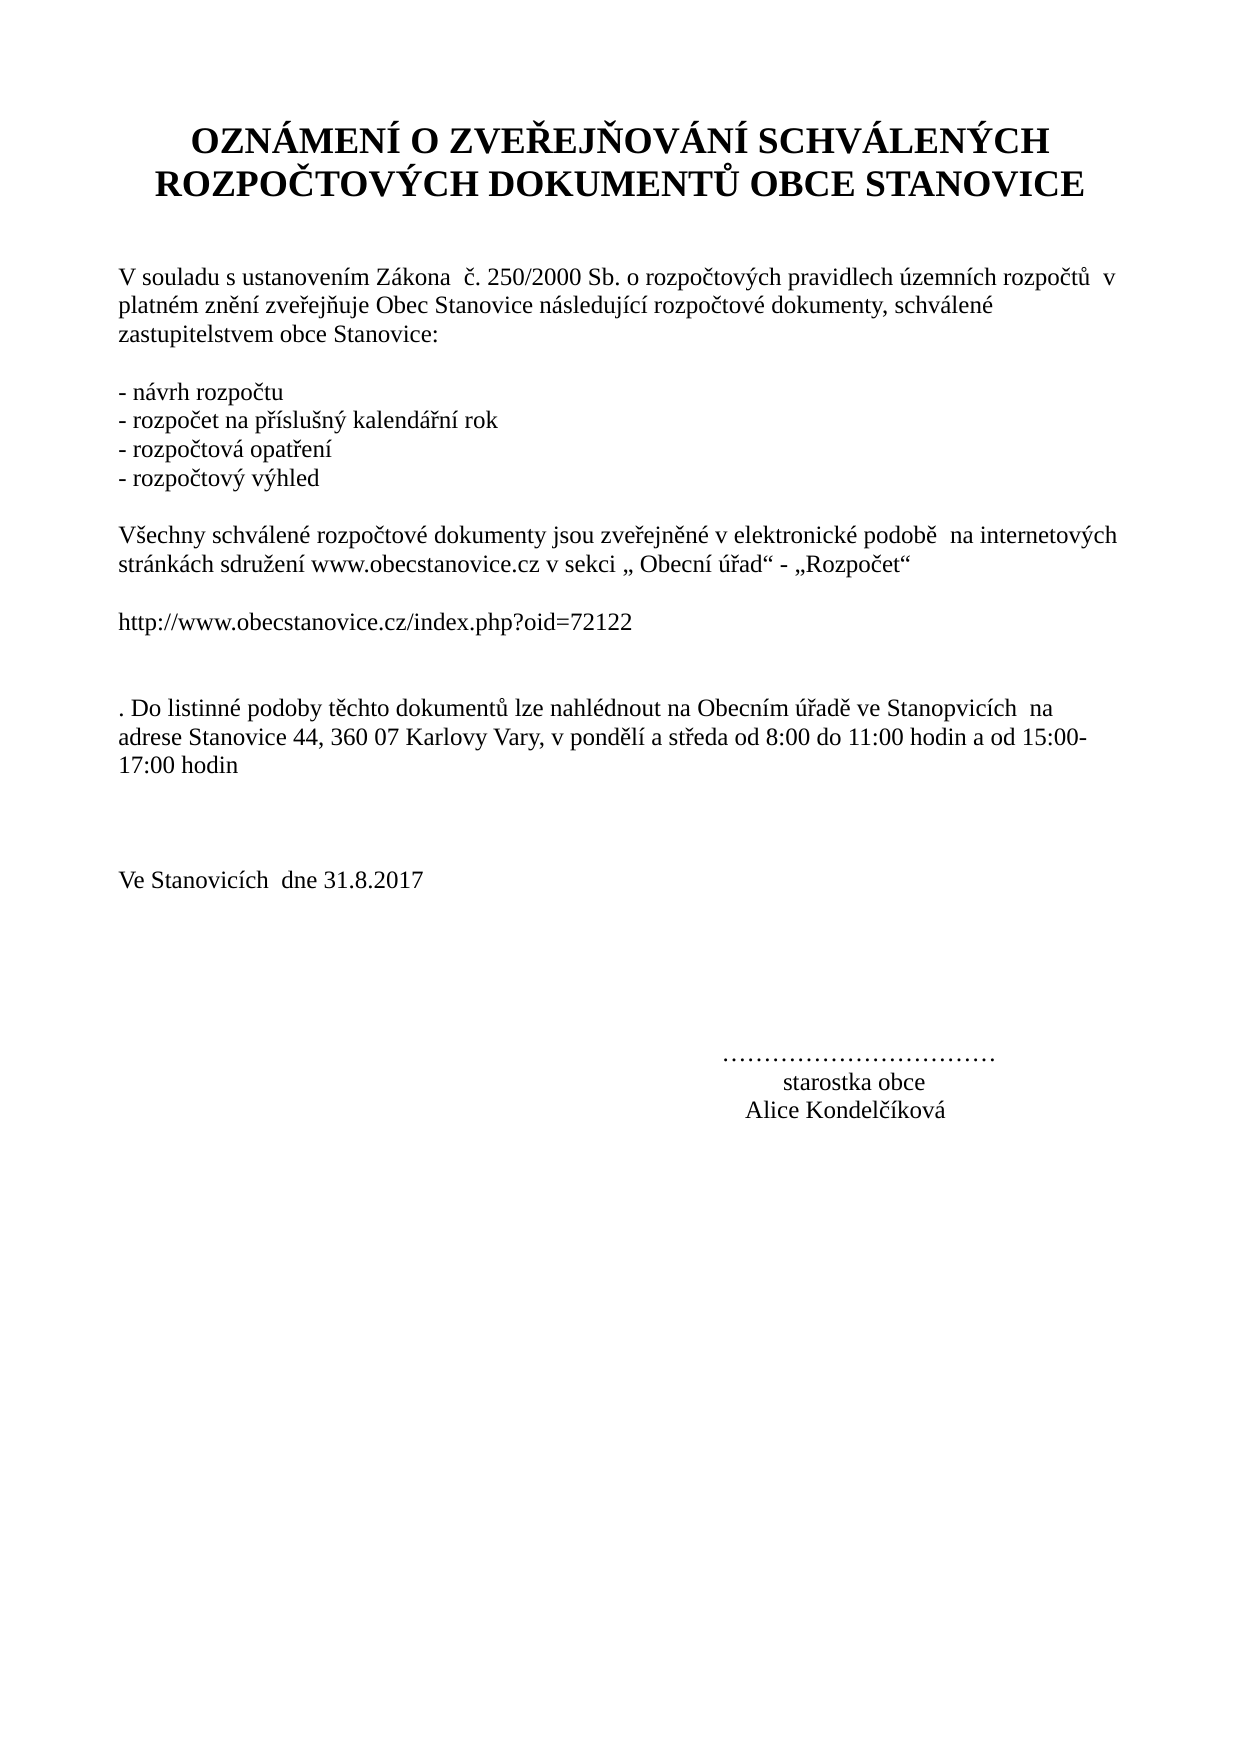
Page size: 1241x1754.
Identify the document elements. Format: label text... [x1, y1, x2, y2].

text . Do listinné podoby těchto dokumentů lze nahlédnout na Obecním úřadě ve Stanopvicích na adrese Stanovice 44, 360 07 Karlovy Vary, v pondělí a středa od 8:00 do 11:00 hodin a od 15:00-17:00 hodin [118, 693, 1122, 779]
text ‐ rozpočet na příslušný kalendářní rok [118, 406, 1122, 434]
text Alice Kondelčíková [118, 1096, 1122, 1124]
text - rozpočtový výhled [118, 463, 1122, 492]
text starostka obce [118, 1067, 1122, 1096]
text Ve Stanovicích dne 31.8.2017 [118, 866, 1122, 894]
text ‐ rozpočtová opatření [118, 434, 1122, 463]
text OZNÁMENÍ O ZVEŘEJŇOVÁNÍ SCHVÁLENÝCH ROZPOČTOVÝCH DOKUMENTŮ OBCE STANOVICE [118, 118, 1122, 204]
text http://www.obecstanovice.cz/index.php?oid=72122 [118, 607, 1122, 636]
text V souladu s ustanovením Zákona č. 250/2000 Sb. o rozpočtových pravidlech územních rozpočtů v platném znění zveřejňuje Obec Stanovice následující rozpočtové dokumenty, schválené zastupitelstvem obce Stanovice: [118, 262, 1122, 348]
text Všechny schválené rozpočtové dokumenty jsou zveřejněné v elektronické podobě na internetových stránkách sdružení www.obecstanovice.cz v sekci „ Obecní úřad“ - „Rozpočet“ [118, 521, 1122, 578]
text ‐ návrh rozpočtu [118, 377, 1122, 406]
text …………………………… [118, 1038, 1122, 1067]
